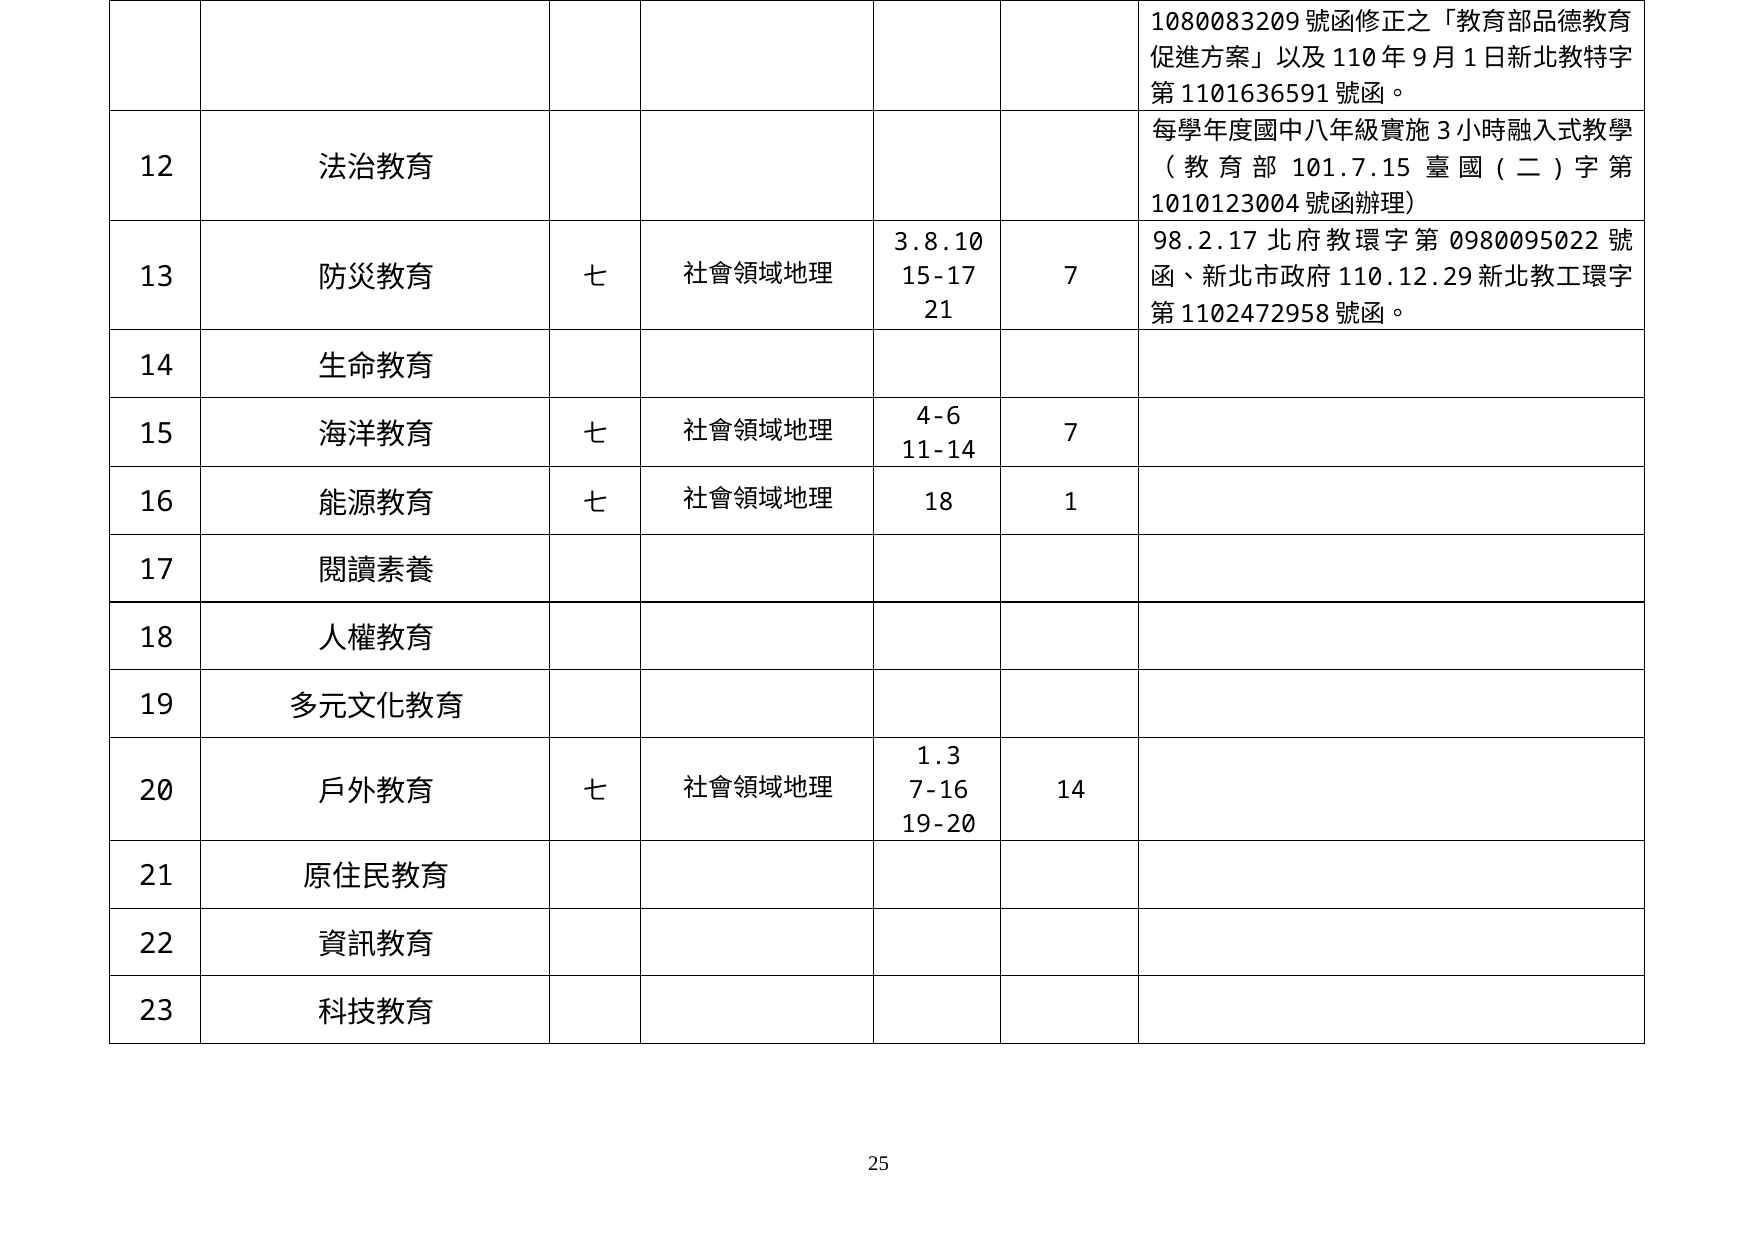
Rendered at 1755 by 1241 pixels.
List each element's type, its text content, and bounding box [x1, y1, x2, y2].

table_cell [1139, 330, 1644, 397]
table_cell [874, 603, 1000, 669]
table_cell [874, 111, 1000, 219]
table_cell 13 [110, 221, 200, 329]
table_cell [1001, 976, 1138, 1043]
table_cell [550, 330, 640, 397]
table_cell [641, 535, 873, 601]
table_cell 16 [110, 467, 200, 534]
table_cell 海洋教育 [201, 398, 549, 466]
table_cell 七 [550, 738, 640, 840]
table_cell 每學年度國中八年級實施3小時融入式教學（教育部101.7.15臺國(二)字第1010123004號函辦理） [1139, 111, 1644, 219]
table_cell 18 [874, 467, 1000, 534]
table_cell [641, 976, 873, 1043]
table_cell [641, 1, 873, 110]
table_cell 1 [1001, 467, 1138, 534]
table_cell 3.8.10 15-17 21 [874, 221, 1000, 329]
table_cell 1.3 7-16 19-20 [874, 738, 1000, 840]
table_cell 19 [110, 670, 200, 737]
table_cell [550, 670, 640, 737]
table_cell 20 [110, 738, 200, 840]
table_cell [1001, 1, 1138, 110]
table_cell 生命教育 [201, 330, 549, 397]
table_cell [1139, 909, 1644, 975]
table_cell 15 [110, 398, 200, 466]
table_cell [1139, 738, 1644, 840]
table_cell [874, 670, 1000, 737]
table_cell [110, 1, 200, 110]
table_cell 12 [110, 111, 200, 219]
table_cell [641, 670, 873, 737]
table_cell [550, 976, 640, 1043]
table_cell 戶外教育 [201, 738, 549, 840]
table_cell [874, 535, 1000, 601]
table_cell 多元文化教育 [201, 670, 549, 737]
table_cell 社會領域地理 [641, 221, 873, 329]
table_cell 七 [550, 221, 640, 329]
table_cell [641, 111, 873, 219]
table_cell 社會領域地理 [641, 467, 873, 534]
table_cell 4-6 11-14 [874, 398, 1000, 466]
table_cell 23 [110, 976, 200, 1043]
table_cell [874, 841, 1000, 907]
table_cell [641, 603, 873, 669]
table_cell [874, 976, 1000, 1043]
table_cell 科技教育 [201, 976, 549, 1043]
table_cell 14 [110, 330, 200, 397]
table_cell [641, 909, 873, 975]
table_cell [550, 535, 640, 601]
table_cell [1139, 398, 1644, 466]
table_cell 法治教育 [201, 111, 549, 219]
table_cell 社會領域地理 [641, 398, 873, 466]
table_cell 21 [110, 841, 200, 907]
table_cell [641, 841, 873, 907]
table_cell [550, 1, 640, 110]
table_cell [1001, 841, 1138, 907]
table_cell [874, 330, 1000, 397]
table_cell [550, 909, 640, 975]
table_cell [1001, 535, 1138, 601]
table_cell [1139, 670, 1644, 737]
table_cell 人權教育 [201, 603, 549, 669]
table_cell 17 [110, 535, 200, 601]
table_cell 社會領域地理 [641, 738, 873, 840]
table_cell 22 [110, 909, 200, 975]
table_cell [550, 603, 640, 669]
table_cell 原住民教育 [201, 841, 549, 907]
table_cell 7 [1001, 398, 1138, 466]
table_cell 能源教育 [201, 467, 549, 534]
table_cell [550, 841, 640, 907]
table_cell [201, 1, 549, 110]
table_cell 14 [1001, 738, 1138, 840]
table_cell [874, 909, 1000, 975]
table_cell 1080083209號函修正之「教育部品德教育促進方案」以及110年9月1日新北教特字第1101636591號函。 [1139, 1, 1644, 110]
table_cell [1139, 603, 1644, 669]
table_cell 18 [110, 603, 200, 669]
table_cell [1139, 467, 1644, 534]
table_cell [641, 330, 873, 397]
table_cell [1139, 535, 1644, 601]
table_cell [1139, 841, 1644, 907]
table_cell [1001, 111, 1138, 219]
table_cell 七 [550, 398, 640, 466]
table_cell [874, 1, 1000, 110]
table_cell [550, 111, 640, 219]
table_cell [1001, 909, 1138, 975]
table_cell 七 [550, 467, 640, 534]
table_cell [1139, 976, 1644, 1043]
table_cell 7 [1001, 221, 1138, 329]
table_cell 98.2.17北府教環字第0980095022號函、新北市政府110.12.29新北教工環字第1102472958號函。 [1139, 221, 1644, 329]
table_cell 閱讀素養 [201, 535, 549, 601]
table_cell 防災教育 [201, 221, 549, 329]
table_cell [1001, 670, 1138, 737]
table_cell [1001, 330, 1138, 397]
table_cell 資訊教育 [201, 909, 549, 975]
table_cell [1001, 603, 1138, 669]
